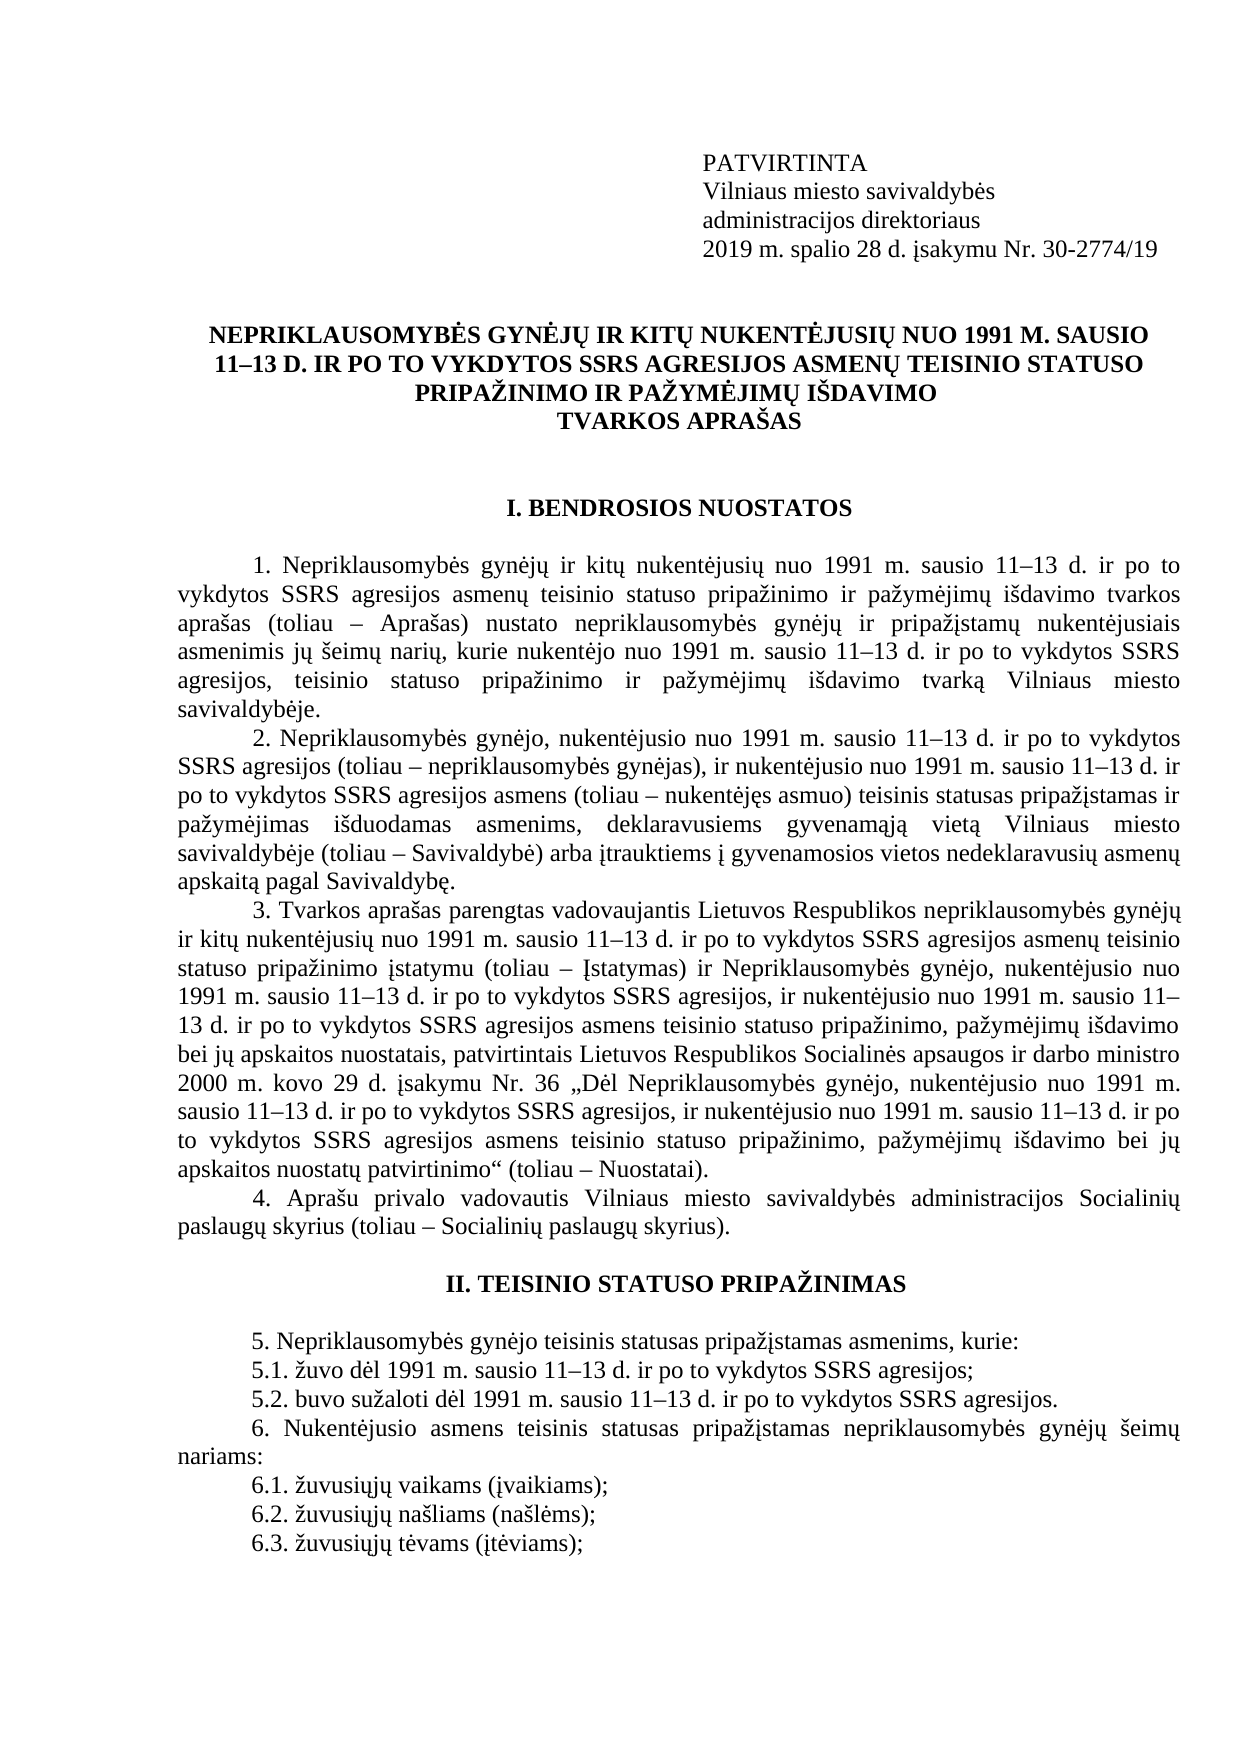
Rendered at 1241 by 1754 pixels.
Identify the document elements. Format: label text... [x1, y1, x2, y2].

text 3. Tvarkos aprašas parengtas vadovaujantis Lietuvos Respublikos nepriklausomybės gynėjų ir kitų nukentėjusių nuo 1991 m. sausio 11–13 d. ir po to vykdytos SSRS agresijos asmenų teisinio statuso pripažinimo įstatymu (toliau – Įstatymas) ir Nepriklausomybės gynėjo, nukentėjusio nuo 1991 m. sausio 11–13 d. ir po to vykdytos SSRS agresijos, ir nukentėjusio nuo 1991 m. sausio 11–13 d. ir po to vykdytos SSRS agresijos asmens teisinio statuso pripažinimo, pažymėjimų išdavimo bei jų apskaitos nuostatais, patvirtintais Lietuvos Respublikos Socialinės apsaugos ir darbo ministro 2000 m. kovo 29 d. įsakymu Nr. 36 „Dėl Nepriklausomybės gynėjo, nukentėjusio nuo 1991 m. sausio 11–13 d. ir po to vykdytos SSRS agresijos, ir nukentėjusio nuo 1991 m. sausio 11–13 d. ir po to vykdytos SSRS agresijos asmens teisinio statuso pripažinimo, pažymėjimų išdavimo bei jų apskaitos nuostatų patvirtinimo“ (toliau – Nuostatai). [177, 895, 1181, 1183]
text 4. Aprašu privalo vadovautis Vilniaus miesto savivaldybės administracijos Socialinių paslaugų skyrius (toliau – Socialinių paslaugų skyrius). [177, 1183, 1181, 1240]
text 5.2. buvo sužaloti dėl 1991 m. sausio 11–13 d. ir po to vykdytos SSRS agresijos. [177, 1384, 1181, 1413]
text Vilniaus miesto savivaldybės [702, 176, 1181, 205]
text PATVIRTINTA [702, 148, 1181, 176]
text TVARKOS APRAŠAS [177, 406, 1181, 435]
text 6.3. žuvusiųjų tėvams (įtėviams); [177, 1528, 1181, 1556]
text 1. Nepriklausomybės gynėjų ir kitų nukentėjusių nuo 1991 m. sausio 11–13 d. ir po to vykdytos SSRS agresijos asmenų teisinio statuso pripažinimo ir pažymėjimų išdavimo tvarkos aprašas (toliau – Aprašas) nustato nepriklausomybės gynėjų ir pripažįstamų nukentėjusiais asmenimis jų šeimų narių, kurie nukentėjo nuo 1991 m. sausio 11–13 d. ir po to vykdytos SSRS agresijos, teisinio statuso pripažinimo ir pažymėjimų išdavimo tvarką Vilniaus miesto savivaldybėje. [177, 550, 1181, 723]
text 6.2. žuvusiųjų našliams (našlėms); [177, 1499, 1181, 1528]
text NEPRIKLAUSOMYBĖS GYNĖJŲ IR KITŲ NUKENTĖJUSIŲ NUO 1991 M. SAUSIO 11–13 D. IR PO TO VYKDYTOS SSRS AGRESIJOS ASMENŲ TEISINIO STATUSO PRIPAŽINIMO IR PAŽYMĖJIMŲ IŠDAVIMO [177, 320, 1181, 406]
text II. Teisinio statuso pripažinimas [177, 1269, 1181, 1298]
text 6. Nukentėjusio asmens teisinis statusas pripažįstamas nepriklausomybės gynėjų šeimų nariams: [177, 1413, 1181, 1470]
text 6.1. žuvusiųjų vaikams (įvaikiams); [177, 1470, 1181, 1499]
text 2. Nepriklausomybės gynėjo, nukentėjusio nuo 1991 m. sausio 11–13 d. ir po to vykdytos SSRS agresijos (toliau – nepriklausomybės gynėjas), ir nukentėjusio nuo 1991 m. sausio 11–13 d. ir po to vykdytos SSRS agresijos asmens (toliau – nukentėjęs asmuo) teisinis statusas pripažįstamas ir pažymėjimas išduodamas asmenims, deklaravusiems gyvenamąją vietą Vilniaus miesto savivaldybėje (toliau – Savivaldybė) arba įtrauktiems į gyvenamosios vietos nedeklaravusių asmenų apskaitą pagal Savivaldybę. [177, 723, 1181, 895]
text 2019 m. spalio 28 d. įsakymu Nr. 30-2774/19 [702, 234, 1181, 263]
text I. BENDROSIOS NUOSTATOS [177, 493, 1181, 521]
text 5.1. žuvo dėl 1991 m. sausio 11–13 d. ir po to vykdytos SSRS agresijos; [177, 1355, 1181, 1384]
text administracijos direktoriaus [702, 205, 1181, 234]
text 5. Nepriklausomybės gynėjo teisinis statusas pripažįstamas asmenims, kurie: [177, 1326, 1181, 1355]
